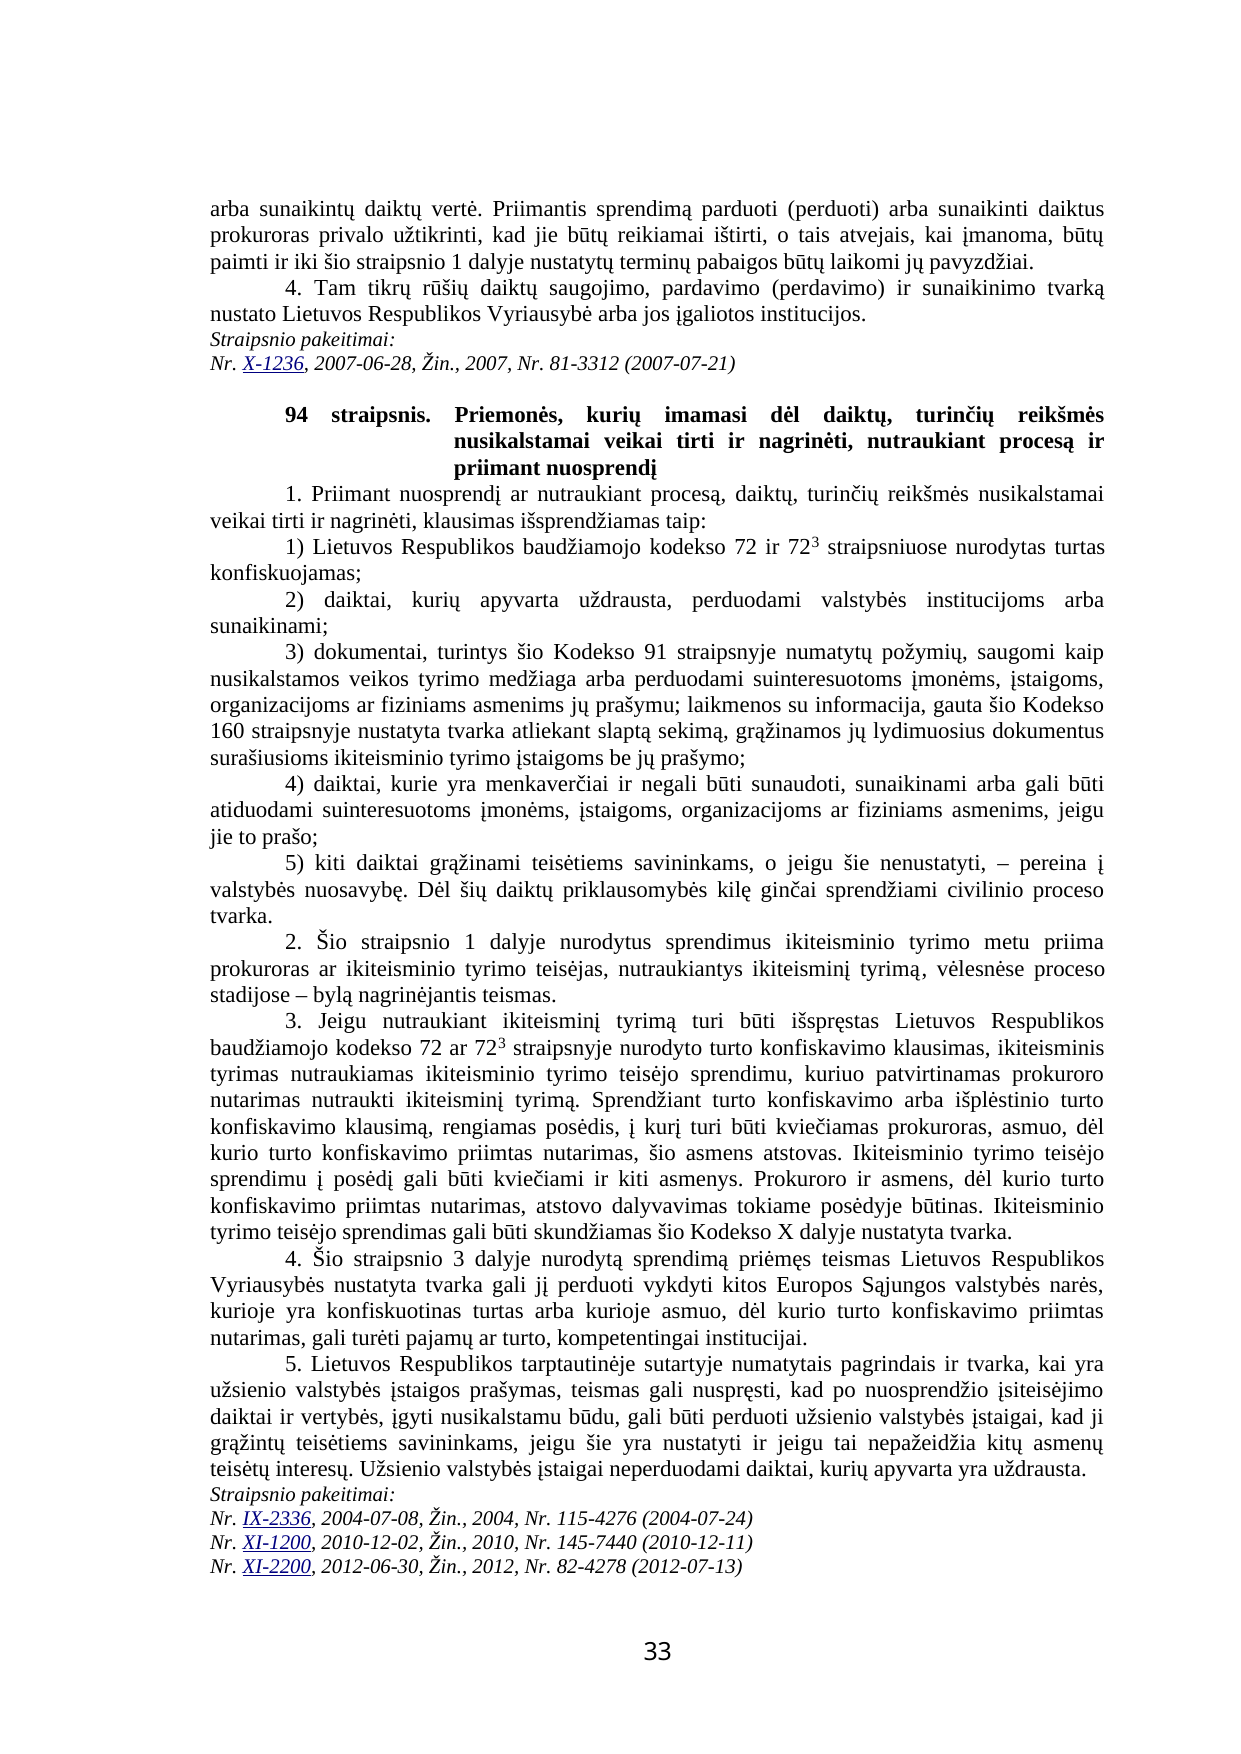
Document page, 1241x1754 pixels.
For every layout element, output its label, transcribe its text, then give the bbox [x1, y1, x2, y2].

text 5. Lietuvos Respublikos tarptautinėje sutartyje numatytais pagrindais ir tvarka, kai yra užsienio valstybės įstaigos prašymas, teismas gali nuspręsti, kad po nuosprendžio įsiteisėjimo daiktai ir vertybės, įgyti nusikalstamu būdu, gali būti perduoti užsienio valstybės įstaigai, kad ji grąžintų teisėtiems savininkams, jeigu šie yra nustatyti ir jeigu tai nepažeidžia kitų asmenų teisėtų interesų. Užsienio valstybės įstaigai neperduodami daiktai, kurių apyvarta yra uždrausta. [210, 1350, 1106, 1482]
text 3. Jeigu nutraukiant ikiteisminį tyrimą turi būti išspręstas Lietuvos Respublikos baudžiamojo kodekso 72 ar 723 straipsnyje nurodyto turto konfiskavimo klausimas, ikiteisminis tyrimas nutraukiamas ikiteisminio tyrimo teisėjo sprendimu, kuriuo patvirtinamas prokuroro nutarimas nutraukti ikiteisminį tyrimą. Sprendžiant turto konfiskavimo arba išplėstinio turto konfiskavimo klausimą, rengiamas posėdis, į kurį turi būti kviečiamas prokuroras, asmuo, dėl kurio turto konfiskavimo priimtas nutarimas, šio asmens atstovas. Ikiteisminio tyrimo teisėjo sprendimu į posėdį gali būti kviečiami ir kiti asmenys. Prokuroro ir asmens, dėl kurio turto konfiskavimo priimtas nutarimas, atstovo dalyvavimas tokiame posėdyje būtinas. Ikiteisminio tyrimo teisėjo sprendimas gali būti skundžiamas šio Kodekso X dalyje nustatyta tvarka. [210, 1007, 1106, 1244]
text 1. Priimant nuosprendį ar nutraukiant procesą, daiktų, turinčių reikšmės nusikalstamai veikai tirti ir nagrinėti, klausimas išsprendžiamas taip: [210, 480, 1106, 533]
text Nr. XI-2200, 2012-06-30, Žin., 2012, Nr. 82-4278 (2012-07-13) [210, 1554, 1106, 1578]
text Nr. IX-2336, 2004-07-08, Žin., 2004, Nr. 115-4276 (2004-07-24) [210, 1506, 1106, 1530]
text Straipsnio pakeitimai: [210, 327, 1106, 351]
text 4. Šio straipsnio 3 dalyje nurodytą sprendimą priėmęs teismas Lietuvos Respublikos Vyriausybės nustatyta tvarka gali jį perduoti vykdyti kitos Europos Sąjungos valstybės narės, kurioje yra konfiskuotinas turtas arba kurioje asmuo, dėl kurio turto konfiskavimo priimtas nutarimas, gali turėti pajamų ar turto, kompetentingai institucijai. [210, 1244, 1106, 1350]
text 1) Lietuvos Respublikos baudžiamojo kodekso 72 ir 723 straipsniuose nurodytas turtas konfiskuojamas; [210, 533, 1106, 586]
text Nr. X-1236, 2007-06-28, Žin., 2007, Nr. 81-3312 (2007-07-21) [210, 351, 1106, 375]
text arba sunaikintų daiktų vertė. Priimantis sprendimą parduoti (perduoti) arba sunaikinti daiktus prokuroras privalo užtikrinti, kad jie būtų reikiamai ištirti, o tais atvejais, kai įmanoma, būtų paimti ir iki šio straipsnio 1 dalyje nustatytų terminų pabaigos būtų laikomi jų pavyzdžiai. [210, 195, 1106, 274]
text 5) kiti daiktai grąžinami teisėtiems savininkams, o jeigu šie nenustatyti, – pereina į valstybės nuosavybę. Dėl šių daiktų priklausomybės kilę ginčai sprendžiami civilinio proceso tvarka. [210, 849, 1106, 928]
text 3) dokumentai, turintys šio Kodekso 91 straipsnyje numatytų požymių, saugomi kaip nusikalstamos veikos tyrimo medžiaga arba perduodami suinteresuotoms įmonėms, įstaigoms, organizacijoms ar fiziniams asmenims jų prašymu; laikmenos su informacija, gauta šio Kodekso 160 straipsnyje nustatyta tvarka atliekant slaptą sekimą, grąžinamos jų lydimuosius dokumentus surašiusioms ikiteisminio tyrimo įstaigoms be jų prašymo; [210, 638, 1106, 770]
text 4) daiktai, kurie yra menkaverčiai ir negali būti sunaudoti, sunaikinami arba gali būti atiduodami suinteresuotoms įmonėms, įstaigoms, organizacijoms ar fiziniams asmenims, jeigu jie to prašo; [210, 770, 1106, 849]
text 94 straipsnis. Priemonės, kurių imamasi dėl daiktų, turinčių reikšmės nusikalstamai veikai tirti ir nagrinėti, nutraukiant procesą ir priimant nuosprendį [285, 401, 1106, 480]
text 2. Šio straipsnio 1 dalyje nurodytus sprendimus ikiteisminio tyrimo metu priima prokuroras ar ikiteisminio tyrimo teisėjas, nutraukiantys ikiteisminį tyrimą, vėlesnėse proceso stadijose – bylą nagrinėjantis teismas. [210, 928, 1106, 1007]
text 4. Tam tikrų rūšių daiktų saugojimo, pardavimo (perdavimo) ir sunaikinimo tvarką nustato Lietuvos Respublikos Vyriausybė arba jos įgaliotos institucijos. [210, 274, 1106, 327]
text Straipsnio pakeitimai: [210, 1482, 1106, 1506]
text Nr. XI-1200, 2010-12-02, Žin., 2010, Nr. 145-7440 (2010-12-11) [210, 1530, 1106, 1554]
text 2) daiktai, kurių apyvarta uždrausta, perduodami valstybės institucijoms arba sunaikinami; [210, 586, 1106, 638]
